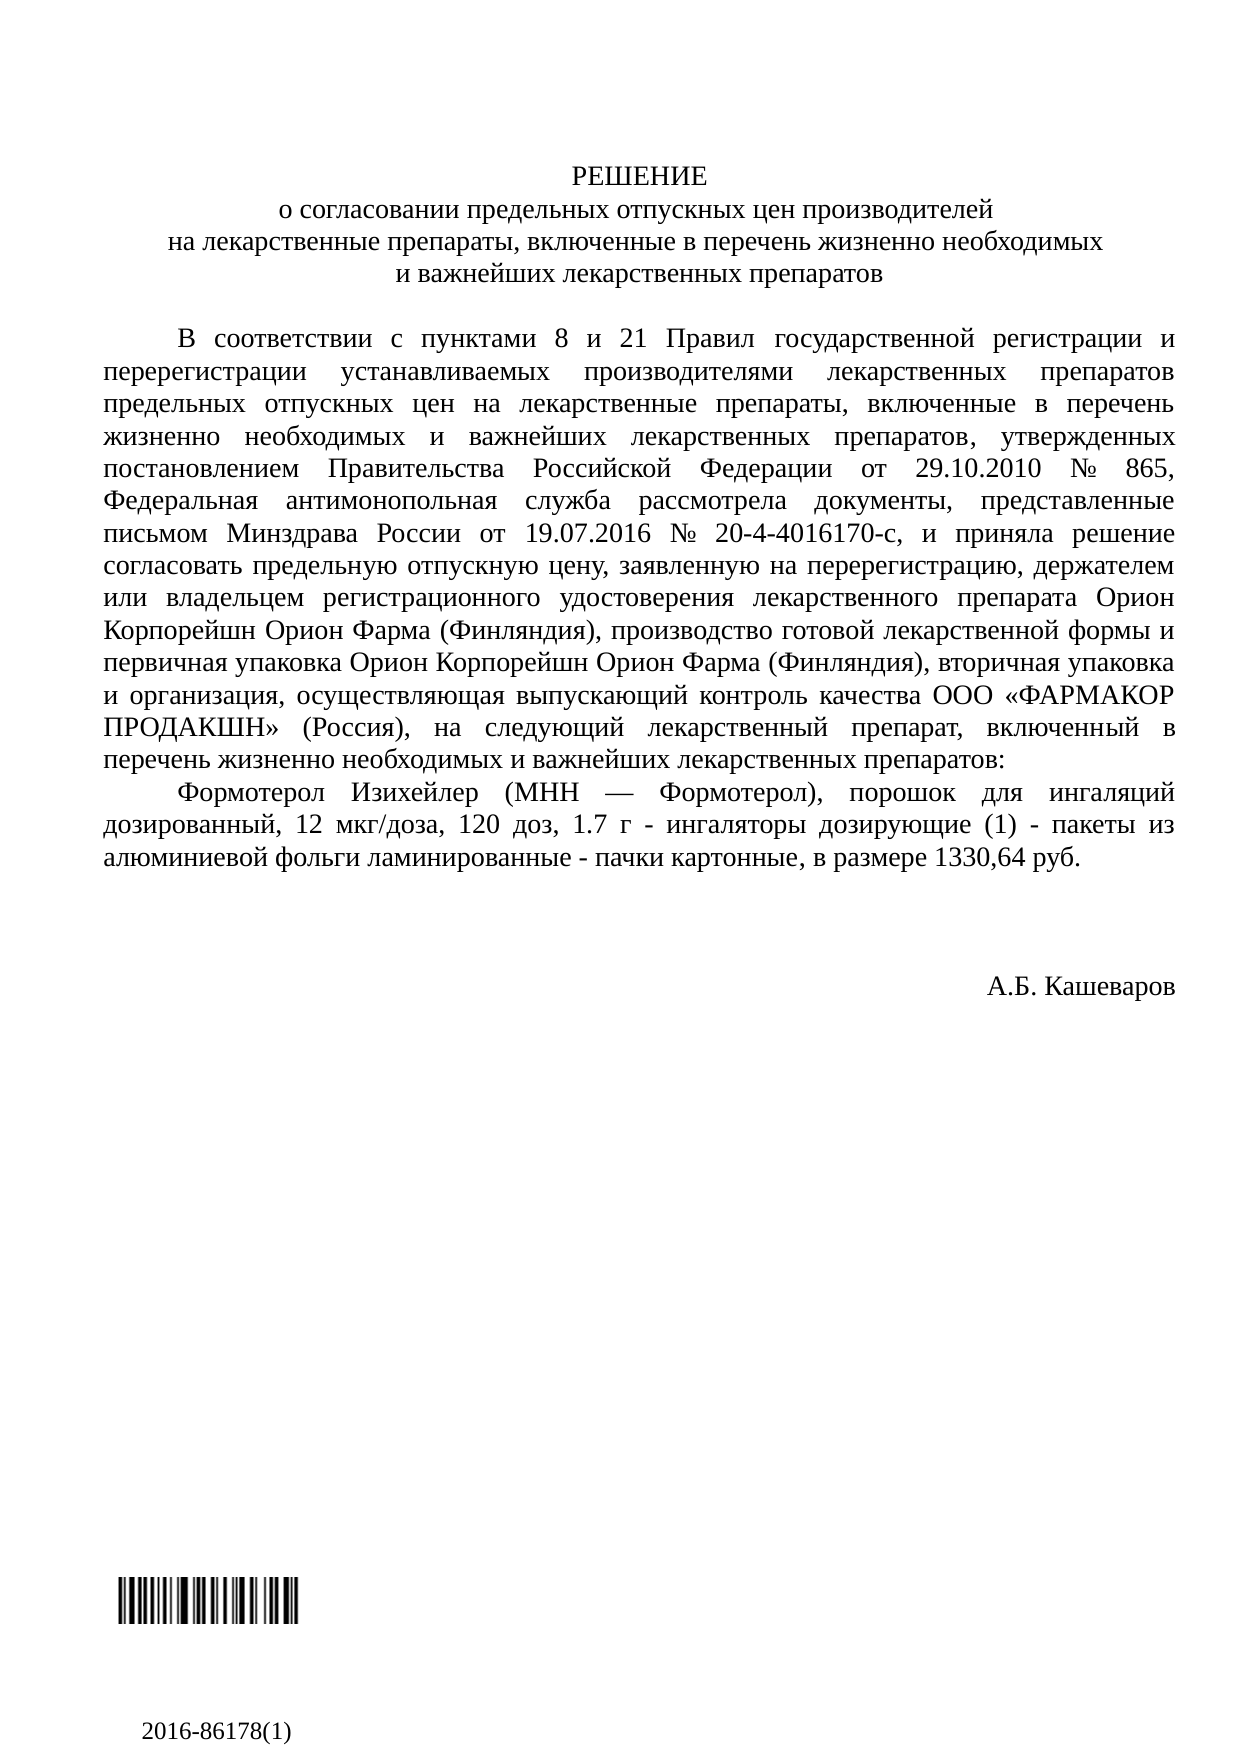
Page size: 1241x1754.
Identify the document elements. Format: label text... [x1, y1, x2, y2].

text РЕШЕНИЕ [103, 159, 1176, 192]
text В соответствии с пунктами 8 и 21 Правил государственной регистрации и перерегистрации устанавливаемых производителями лекарственных препаратов предельных отпускных цен на лекарственные препараты, включенные в перечень жизненно необходимых и важнейших лекарственных препаратов, утвержденных постановлением Правительства Российской Федерации от 29.10.2010 № 865, Федеральная антимонопольная служба рассмотрела документы, представленные письмом Минздрава России от 19.07.2016 № 20-4-4016170-с, и приняла решение согласовать предельную отпускную цену, заявленную на перерегистрацию, держателем или владельцем регистрационного удостоверения лекарственного препарата Орион Корпорейшн Орион Фарма (Финляндия), производство готовой лекарственной формы и первичная упаковка Орион Корпорейшн Орион Фарма (Финляндия), вторичная упаковка и организация, осуществляющая выпускающий контроль качества ООО «ФАРМАКОР ПРОДАКШН» (Россия), на следующий лекарственный препарат, включенный в перечень жизненно необходимых и важнейших лекарственных препаратов: [103, 321, 1176, 775]
text на лекарственные препараты, включенные в перечень жизненно необходимых [103, 224, 1176, 257]
text и важнейших лекарственных препаратов [103, 257, 1176, 289]
text Формотерол Изихейлер (МНН — Формотерол), порошок для ингаляций дозированный, 12 мкг/доза, 120 доз, 1.7 г - ингаляторы дозирующие (1) - пакеты из алюминиевой фольги ламинированные - пачки картонные, в размере 1330,64 руб. [103, 775, 1176, 872]
text о согласовании предельных отпускных цен производителей [103, 192, 1176, 224]
text А.Б. Кашеваров [103, 969, 1176, 1002]
picture [103, 1577, 316, 1624]
